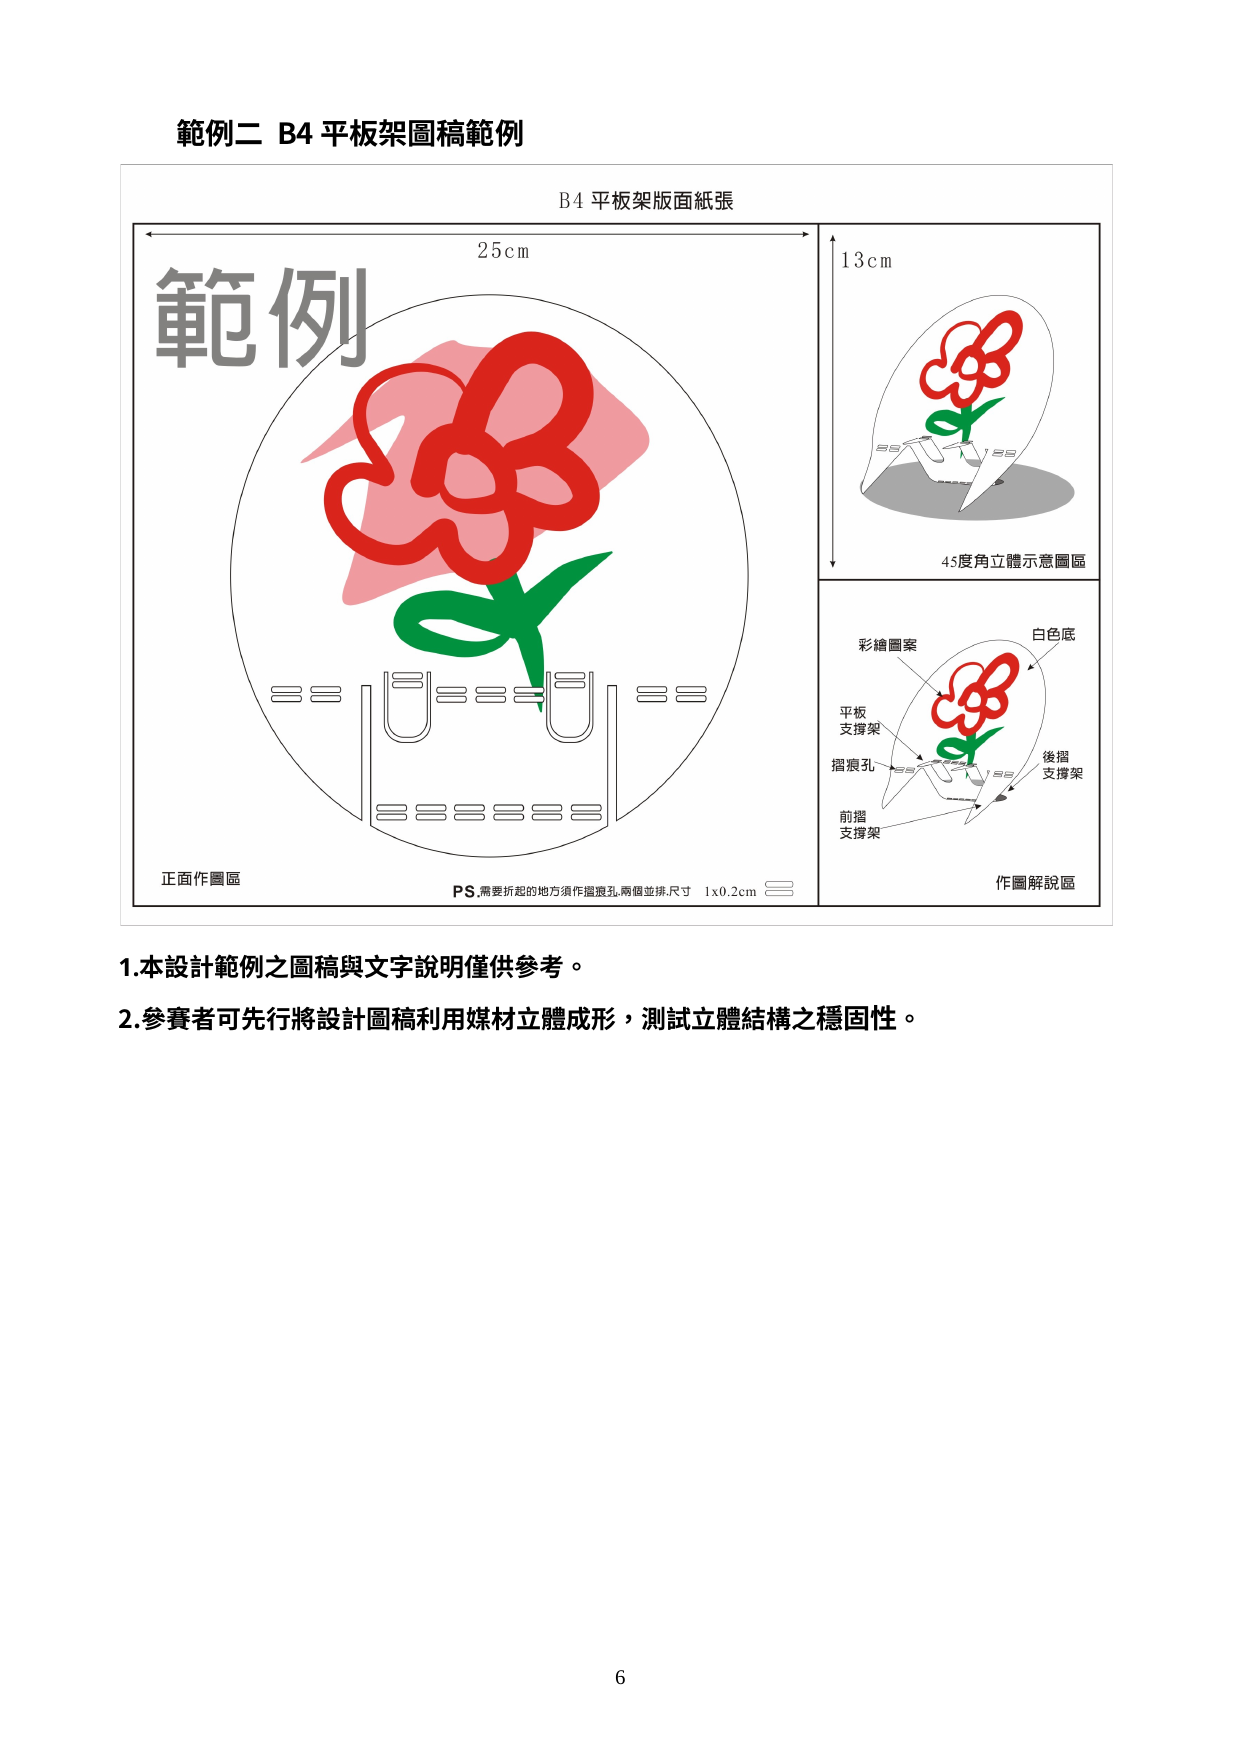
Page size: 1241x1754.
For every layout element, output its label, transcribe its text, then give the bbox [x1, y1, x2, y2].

text 2.參賽者可先行將設計圖稿利用媒材立體成形，測試立體結構之穩固性。 [118, 987, 1122, 1143]
picture [120, 164, 1113, 926]
text 1.本設計範例之圖稿與文字說明僅供參考。 [118, 155, 1122, 987]
text 範例二 B4平板架圖稿範例 [176, 103, 1122, 155]
